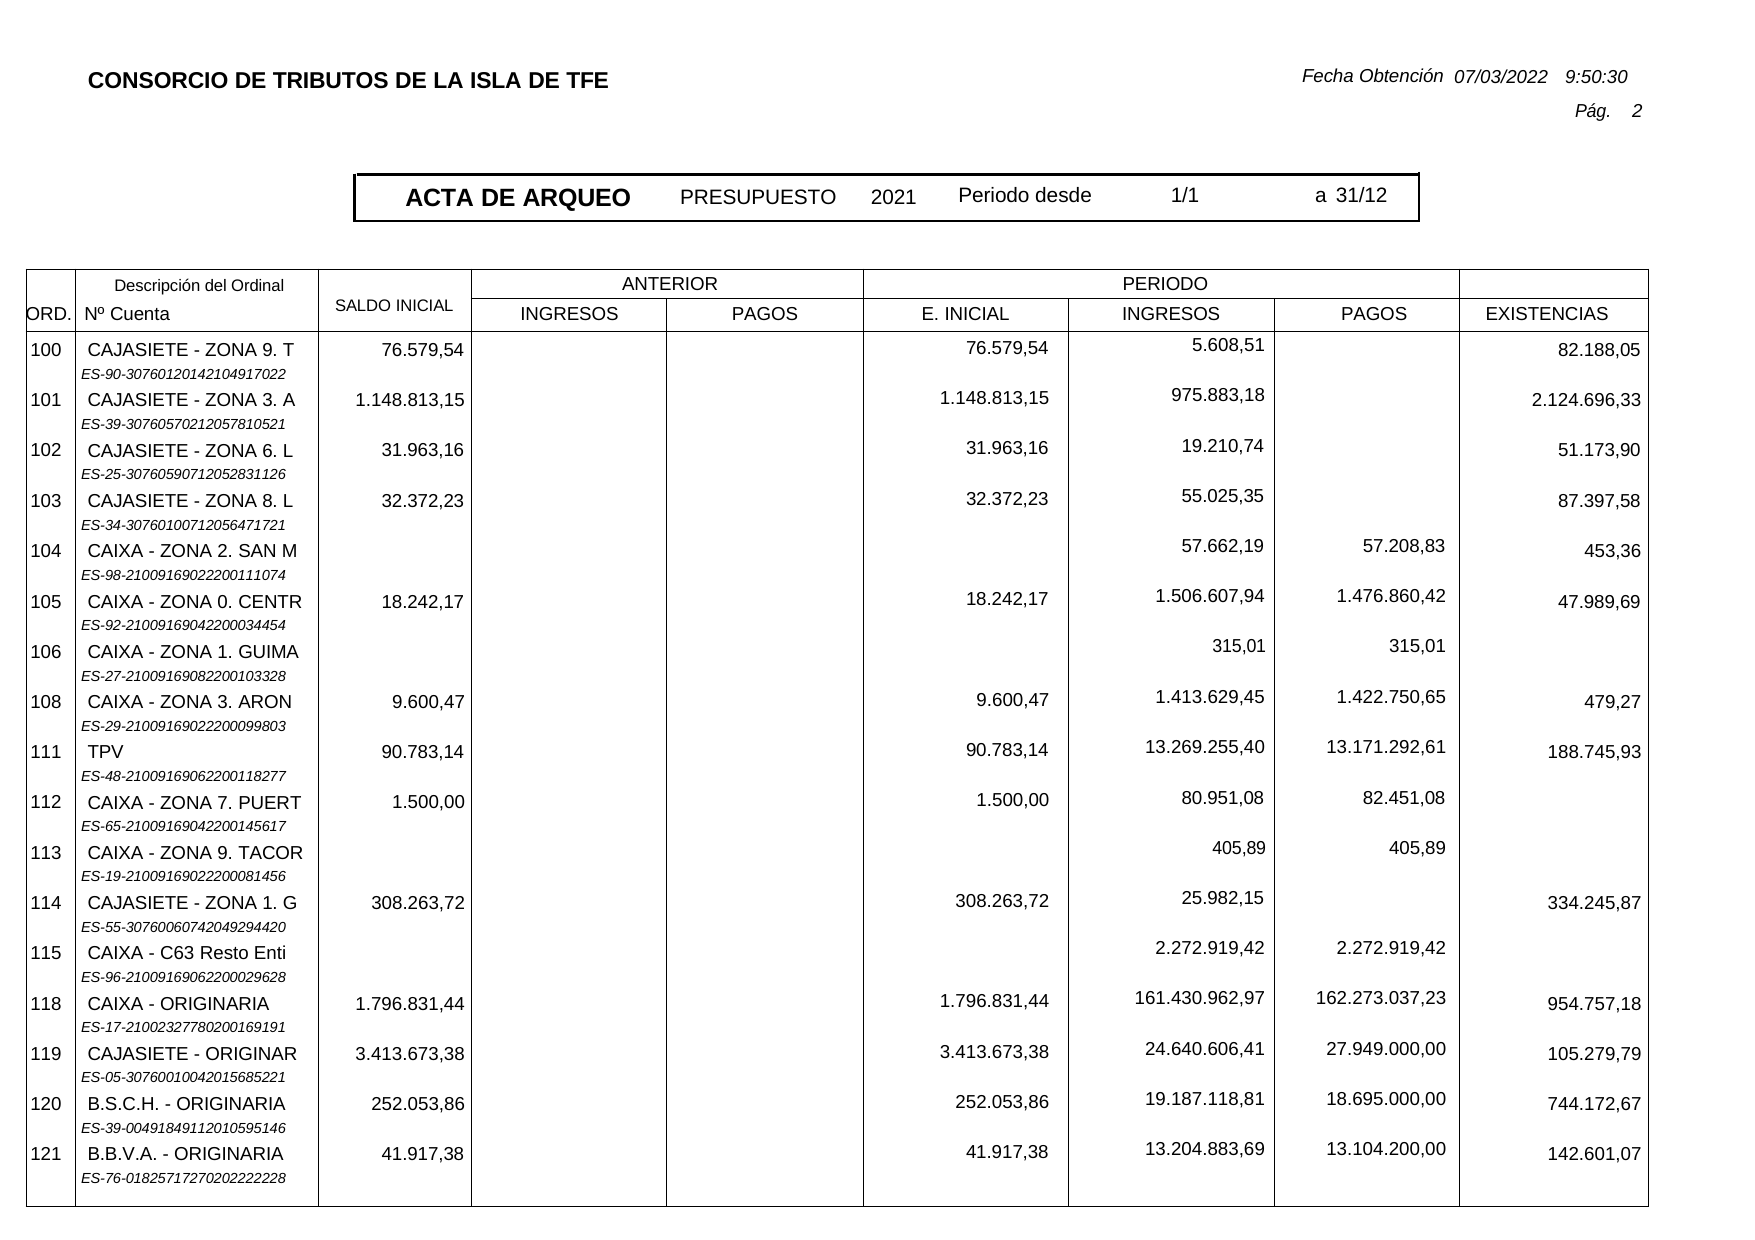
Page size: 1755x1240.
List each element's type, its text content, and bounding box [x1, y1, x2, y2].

table_cell 1.422.750,65 [1275, 685, 1459, 715]
table_cell 80.951,08 [1069, 786, 1274, 816]
table_cell CAIXA - ZONA 1. GUIMA [76, 635, 318, 665]
table_cell [864, 866, 1068, 886]
table_cell [1460, 464, 1648, 484]
table_cell 106 [27, 635, 75, 665]
table_cell [1460, 866, 1648, 886]
table_cell 31.963,16 [319, 434, 471, 464]
table_cell [319, 916, 471, 936]
table_cell ES-92-21009169042200034454 [76, 615, 318, 635]
table_cell [1460, 966, 1648, 987]
table_cell 118 [27, 987, 75, 1017]
table_cell 1.413.629,45 [1069, 685, 1274, 715]
table_cell 3.413.673,38 [864, 1037, 1068, 1067]
table_cell [1460, 1067, 1648, 1087]
table_cell [27, 1117, 75, 1138]
table_cell [1069, 364, 1274, 384]
table_cell [864, 635, 1068, 665]
table_header ORD. [27, 270, 75, 331]
table_cell [1275, 766, 1459, 786]
table_cell CAIXA - ZONA 0. CENTR [76, 585, 318, 615]
table_cell [1460, 514, 1648, 534]
table_cell CAIXA - ZONA 3. ARON [76, 685, 318, 715]
table_cell CAJASIETE - ZONA 9. T [76, 332, 318, 363]
table_cell 102 [27, 434, 75, 464]
table_cell PAGOS [667, 299, 863, 331]
table_cell 19.210,74 [1069, 434, 1274, 464]
table_cell ES-90-30760120142104917022 [76, 364, 318, 384]
table_cell [27, 615, 75, 635]
table_cell 112 [27, 786, 75, 816]
table_cell CAJASIETE - ZONA 1. G [76, 886, 318, 916]
table_cell [27, 966, 75, 987]
table_cell ES-65-21009169042200145617 [76, 816, 318, 836]
table_cell 104 [27, 535, 75, 564]
table_cell 31.963,16 [864, 434, 1068, 464]
table_cell 1.500,00 [319, 786, 471, 816]
table_cell 119 [27, 1037, 75, 1067]
table_cell 405,89 [1069, 836, 1274, 866]
table_cell CAIXA - ZONA 2. SAN M [76, 535, 318, 564]
table_cell [864, 564, 1068, 585]
table_cell [319, 715, 471, 736]
table_cell 100 [27, 332, 75, 363]
table_cell [1460, 786, 1648, 816]
table_cell 975.883,18 [1069, 384, 1274, 413]
table_cell [319, 1017, 471, 1037]
table_cell 308.263,72 [319, 886, 471, 916]
table_cell [1275, 715, 1459, 736]
table_cell [1275, 665, 1459, 685]
table_cell 90.783,14 [864, 736, 1068, 766]
table_cell [27, 866, 75, 886]
table_cell 334.245,87 [1460, 886, 1648, 916]
table_cell 27.949.000,00 [1275, 1037, 1459, 1067]
table_cell [1069, 564, 1274, 585]
table_cell [864, 535, 1068, 564]
table_cell CAJASIETE - ZONA 8. L [76, 484, 318, 514]
table_cell 188.745,93 [1460, 736, 1648, 766]
table_cell 82.451,08 [1275, 786, 1459, 816]
table_cell [319, 816, 471, 836]
table_cell [1069, 1117, 1274, 1138]
table_cell TPV [76, 736, 318, 766]
table_cell 24.640.606,41 [1069, 1037, 1274, 1067]
table_cell ES-48-21009169062200118277 [76, 766, 318, 786]
table_cell [1069, 1017, 1274, 1037]
table_cell B.B.V.A. - ORIGINARIA [76, 1138, 318, 1167]
table_cell 120 [27, 1088, 75, 1117]
table_cell [1069, 715, 1274, 736]
table_cell [319, 966, 471, 987]
table_cell 1.796.831,44 [864, 987, 1068, 1017]
table_cell [864, 514, 1068, 534]
table_cell CAIXA - ORIGINARIA [76, 987, 318, 1017]
table_cell [319, 514, 471, 534]
table_cell [319, 866, 471, 886]
table_cell 57.208,83 [1275, 332, 1459, 564]
table_cell B.S.C.H. - ORIGINARIA [76, 1088, 318, 1117]
table_header ANTERIOR [472, 270, 863, 298]
table_cell 47.989,69 [1460, 585, 1648, 615]
table_cell CAIXA - ZONA 7. PUERT [76, 786, 318, 816]
table_cell [1460, 916, 1648, 936]
table_header Descripción del Ordinal Nº Cuenta [76, 270, 318, 331]
table_cell [27, 514, 75, 534]
table_cell 252.053,86 [864, 1088, 1068, 1117]
table_cell [864, 816, 1068, 836]
table_cell [1069, 665, 1274, 685]
table_cell 103 [27, 484, 75, 514]
table_cell [1460, 615, 1648, 635]
table_cell 2.272.919,42 [1069, 936, 1274, 966]
table_cell CAJASIETE - ZONA 6. L [76, 434, 318, 464]
table_cell 19.187.118,81 [1069, 1088, 1274, 1117]
table_cell 142.601,07 [1460, 1138, 1648, 1206]
table_cell 3.413.673,38 [319, 1037, 471, 1067]
table_cell 1.500,00 [864, 786, 1068, 816]
table_cell 1.148.813,15 [319, 384, 471, 413]
table_cell [1460, 766, 1648, 786]
table_cell 1.148.813,15 [864, 384, 1068, 413]
table_cell 162.273.037,23 [1275, 987, 1459, 1017]
table_cell [1069, 816, 1274, 836]
table_cell [864, 1017, 1068, 1037]
table_cell [27, 364, 75, 384]
table_cell [319, 635, 471, 665]
table_cell [864, 715, 1068, 736]
table_cell [1460, 1017, 1648, 1037]
table_cell 1.506.607,94 [1069, 585, 1274, 615]
table_cell [864, 364, 1068, 384]
table_cell ES-39-00491849112010595146 [76, 1117, 318, 1138]
table_cell 13.204.883,69 [1069, 1138, 1274, 1206]
table_cell [1069, 866, 1274, 886]
table_cell [1275, 866, 1459, 886]
table_cell [1069, 414, 1274, 434]
table_cell 101 [27, 384, 75, 413]
table_cell ES-76-01825717270202222228 [76, 1168, 318, 1206]
table_cell [27, 564, 75, 585]
table_cell [1069, 514, 1274, 534]
table_cell 252.053,86 [319, 1088, 471, 1117]
table_cell 405,89 [1275, 836, 1459, 866]
table_cell 111 [27, 736, 75, 766]
table_cell CAIXA - ZONA 9. TACOR [76, 836, 318, 866]
table_cell 115 [27, 936, 75, 966]
table_cell 9.600,47 [864, 685, 1068, 715]
table_cell 161.430.962,97 [1069, 987, 1274, 1017]
table_cell 87.397,58 [1460, 484, 1648, 514]
table_cell ES-05-30760010042015685221 [76, 1067, 318, 1087]
table_cell [1275, 966, 1459, 987]
table_cell 41.917,38 [319, 1138, 471, 1206]
table_cell CAJASIETE - ORIGINAR [76, 1037, 318, 1067]
table_cell [864, 916, 1068, 936]
table_cell 9.600,47 [319, 685, 471, 715]
table_cell 18.242,17 [864, 585, 1068, 615]
table_cell [1069, 464, 1274, 484]
table_cell [1460, 635, 1648, 665]
table_cell 114 [27, 886, 75, 916]
table_cell 453,36 [1460, 535, 1648, 564]
table_cell 13.104.200,00 [1275, 1138, 1459, 1206]
table_cell 315,01 [1275, 635, 1459, 665]
table_cell [864, 1117, 1068, 1138]
table_cell 1.476.860,42 [1275, 585, 1459, 615]
table_cell [1275, 564, 1459, 585]
table_cell INGRESOS [1069, 299, 1274, 331]
table_cell [1460, 414, 1648, 434]
table_cell ES-96-21009169062200029628 [76, 966, 318, 987]
table_cell CAIXA - C63 Resto Enti [76, 936, 318, 966]
table_cell [1460, 1117, 1648, 1138]
table_cell CAJASIETE - ZONA 3. A [76, 384, 318, 413]
table_cell [864, 665, 1068, 685]
table_cell [472, 332, 666, 1206]
table_cell [1275, 916, 1459, 936]
table_cell 32.372,23 [319, 484, 471, 514]
table_cell [319, 364, 471, 384]
table_cell ES-19-21009169022200081456 [76, 866, 318, 886]
table_header PERIODO [864, 270, 1459, 298]
table_cell 479,27 [1460, 685, 1648, 715]
table_cell [27, 665, 75, 685]
table_cell [319, 1117, 471, 1138]
table_cell [1275, 886, 1459, 916]
table_cell 76.579,54 [864, 332, 1068, 363]
table_cell [1460, 836, 1648, 866]
table_cell [27, 916, 75, 936]
table_cell ES-29-21009169022200099803 [76, 715, 318, 736]
table_cell [1460, 936, 1648, 966]
table_cell [1069, 966, 1274, 987]
table_cell 13.269.255,40 [1069, 736, 1274, 766]
table_cell PAGOS [1275, 299, 1459, 331]
table_cell 308.263,72 [864, 886, 1068, 916]
table_cell 82.188,05 [1460, 332, 1648, 363]
table_cell [1069, 1067, 1274, 1087]
table_cell 18.695.000,00 [1275, 1088, 1459, 1117]
table_cell ES-25-30760590712052831126 [76, 464, 318, 484]
table_cell [1460, 816, 1648, 836]
table_cell 51.173,90 [1460, 434, 1648, 464]
table_cell [864, 966, 1068, 987]
table_cell [1275, 1017, 1459, 1037]
table_cell ES-39-30760570212057810521 [76, 414, 318, 434]
table_cell 2.124.696,33 [1460, 384, 1648, 413]
table_cell [1460, 665, 1648, 685]
table_cell 13.171.292,61 [1275, 736, 1459, 766]
table_cell [864, 464, 1068, 484]
table_cell [864, 615, 1068, 635]
table_cell [1460, 364, 1648, 384]
table_cell [319, 535, 471, 564]
table_cell [319, 414, 471, 434]
table_cell 5.608,51 [1069, 332, 1274, 363]
table_cell 108 [27, 685, 75, 715]
table_cell 57.662,19 [1069, 535, 1274, 564]
table_header SALDO INICIAL [319, 270, 471, 331]
table_cell [27, 1017, 75, 1037]
table_cell [1069, 916, 1274, 936]
table_cell [319, 665, 471, 685]
table_cell ES-27-21009169082200103328 [76, 665, 318, 685]
table_cell 105.279,79 [1460, 1037, 1648, 1067]
table_cell [319, 1067, 471, 1087]
table_cell [319, 836, 471, 866]
table_cell 113 [27, 836, 75, 866]
table_cell 90.783,14 [319, 736, 471, 766]
table_cell 105 [27, 585, 75, 615]
table_cell [27, 766, 75, 786]
table_cell 744.172,67 [1460, 1088, 1648, 1117]
table_cell 2.272.919,42 [1275, 936, 1459, 966]
table_cell EXISTENCIAS [1460, 299, 1648, 331]
table_cell [1275, 816, 1459, 836]
table_cell [864, 936, 1068, 966]
table_cell 954.757,18 [1460, 987, 1648, 1017]
table_cell [319, 615, 471, 635]
table_cell [27, 816, 75, 836]
table_cell [864, 836, 1068, 866]
table_cell 18.242,17 [319, 585, 471, 615]
table_cell ES-55-30760060742049294420 [76, 916, 318, 936]
table_cell 55.025,35 [1069, 484, 1274, 514]
table_cell [319, 766, 471, 786]
table_cell INGRESOS [472, 299, 666, 331]
table_cell [27, 1067, 75, 1087]
table_cell 41.917,38 [864, 1138, 1068, 1206]
table_cell [1069, 766, 1274, 786]
table_cell [27, 715, 75, 736]
table_cell [319, 464, 471, 484]
table_cell ES-98-21009169022200111074 [76, 564, 318, 585]
table_cell [1275, 1117, 1459, 1138]
table_cell [667, 332, 863, 1206]
table_cell E. INICIAL [864, 299, 1068, 331]
table_cell [1460, 564, 1648, 585]
table_cell 25.982,15 [1069, 886, 1274, 916]
table_cell [1275, 615, 1459, 635]
table_cell [864, 1067, 1068, 1087]
table_cell [864, 766, 1068, 786]
table_cell [1275, 1067, 1459, 1087]
table_cell 1.796.831,44 [319, 987, 471, 1017]
table_cell [1069, 615, 1274, 635]
table_cell 315,01 [1069, 635, 1274, 665]
table_cell [864, 414, 1068, 434]
table_cell [27, 414, 75, 434]
table_cell [319, 564, 471, 585]
table_header [1460, 270, 1648, 298]
table_cell ES-17-21002327780200169191 [76, 1017, 318, 1037]
table_cell 121 [27, 1138, 75, 1206]
table_cell ES-34-30760100712056471721 [76, 514, 318, 534]
table_cell [27, 464, 75, 484]
table_cell [319, 936, 471, 966]
table_cell [1460, 715, 1648, 736]
table_cell 76.579,54 [319, 332, 471, 363]
table_cell 32.372,23 [864, 484, 1068, 514]
